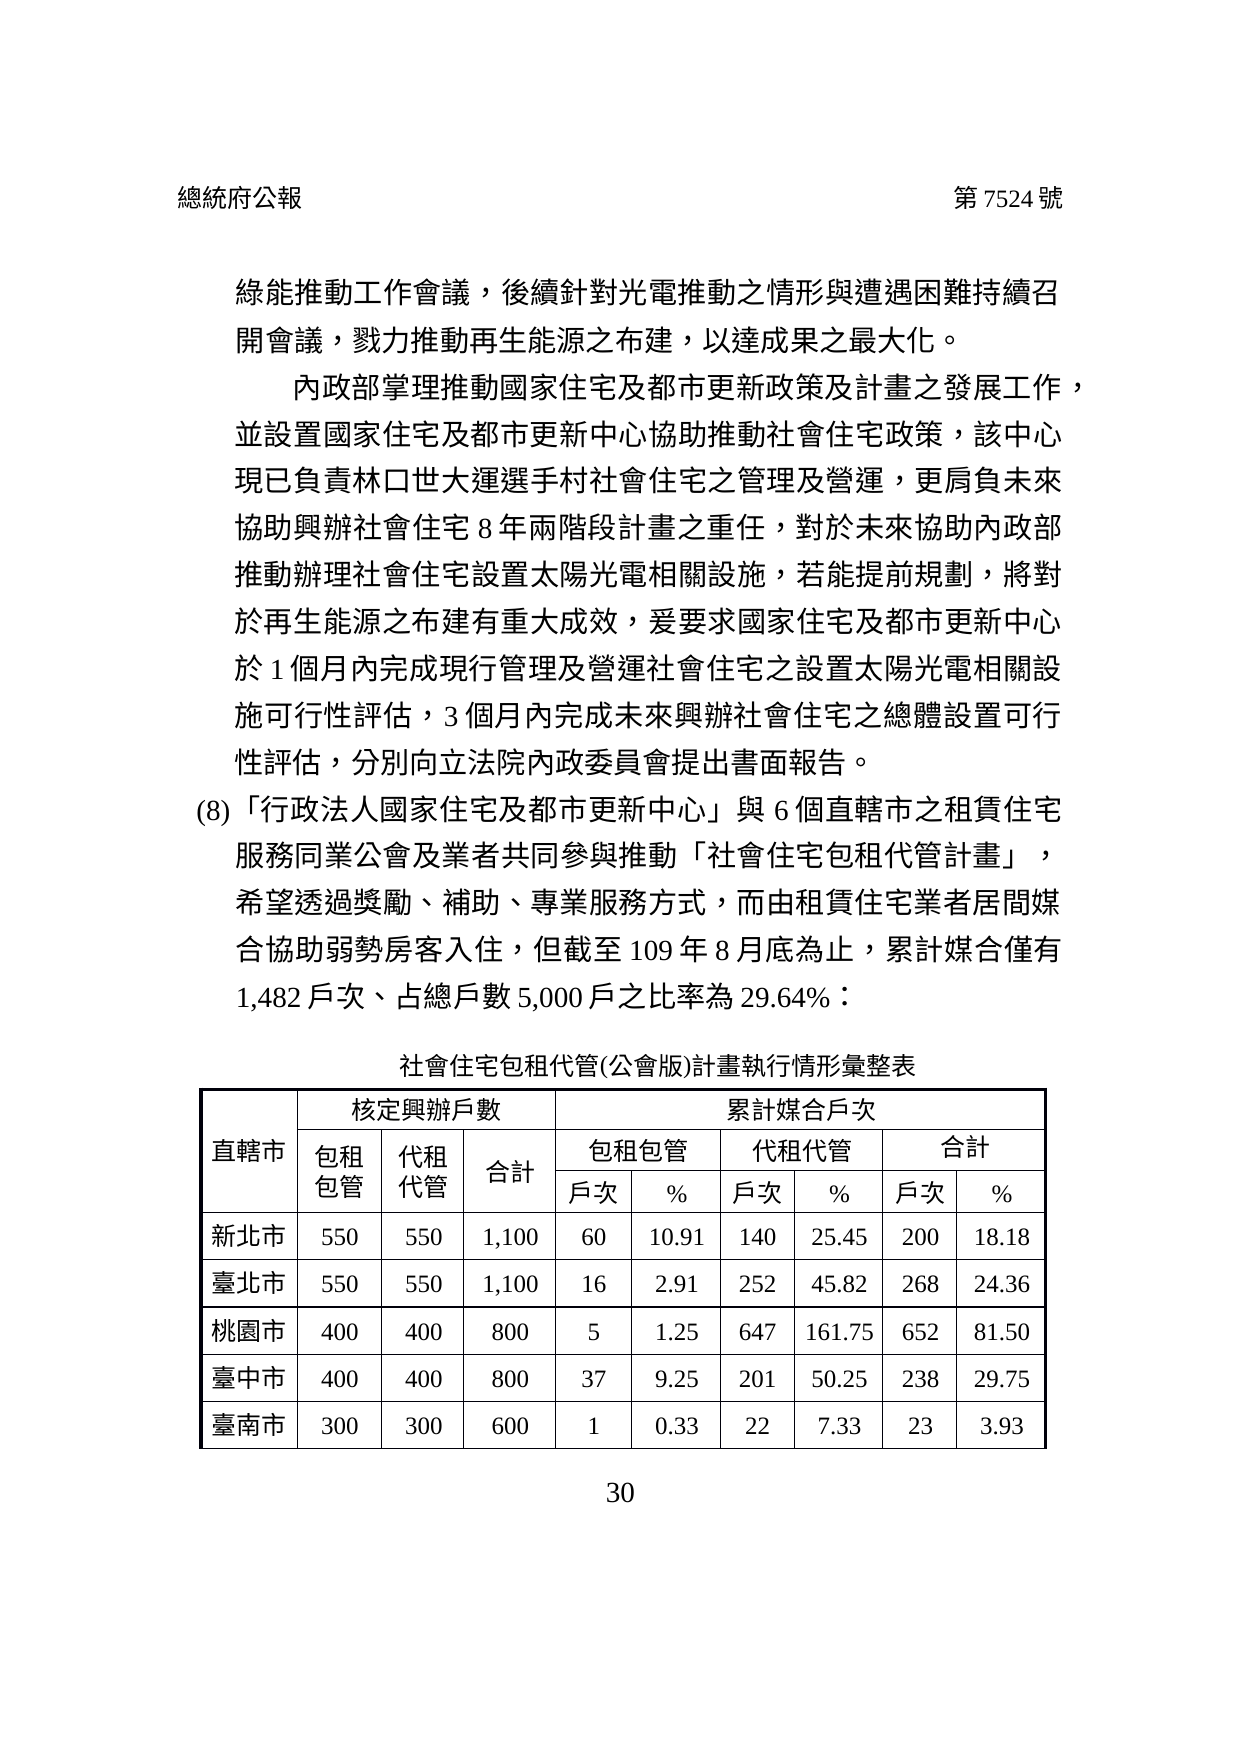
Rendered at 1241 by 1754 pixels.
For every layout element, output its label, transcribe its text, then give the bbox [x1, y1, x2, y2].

table_cell 戶次 [556, 1171, 631, 1212]
table_header 直轄市 [203, 1091, 297, 1212]
table_cell 252 [721, 1260, 794, 1306]
table_cell 550 [298, 1213, 381, 1259]
table_cell 550 [382, 1213, 463, 1259]
table_cell 1 [556, 1402, 631, 1448]
text (7) 依行政院107年8月15日召開之「地面型太陽光電推動辦理情形追蹤會議」會議決議，各部會由次長層級主持成立綠能推動工作小組，督辦轄下機關綠能推動業務，內政部業於107年9月28日、12月7日、108年3月6日、7月5日、109年8月5日召開5次綠能推動工作會議，後續針對光電推動之情形與遭遇困難持續召開會議，戮力推動再生能源之布建，以達成果之最大化。 [196, 266, 1063, 361]
table_cell 300 [382, 1402, 463, 1448]
table_cell 臺中市 [203, 1355, 297, 1401]
table_cell 300 [298, 1402, 381, 1448]
table_cell 652 [883, 1308, 956, 1354]
table_cell 800 [464, 1355, 555, 1401]
table_cell 2.91 [632, 1260, 720, 1306]
table_cell 1,100 [464, 1213, 555, 1259]
table_cell 合計 [464, 1130, 555, 1212]
table_cell 3.93 [957, 1402, 1044, 1448]
table_cell 臺北市 [203, 1260, 297, 1306]
table_header 核定興辦戶數 [298, 1091, 555, 1129]
table_cell 包租 包管 [298, 1130, 381, 1212]
table_cell 200 [883, 1213, 956, 1259]
table_cell 550 [298, 1260, 381, 1306]
table_cell 25.45 [795, 1213, 882, 1259]
table_cell 1.25 [632, 1308, 720, 1354]
table_cell 代租代管 [721, 1130, 882, 1170]
table_cell 400 [382, 1355, 463, 1401]
text 內政部掌理推動國家住宅及都市更新政策及計畫之發展工作，並設置國家住宅及都市更新中心協助推動社會住宅政策，該中心現已負責林口世大運選手村社會住宅之管理及營運，更肩負未來協助興辦社會住宅8年兩階段計畫之重任，對於未來協助內政部推動辦理社會住宅設置太陽光電相關設施，若能提前規劃，將對於再生能源之布建有重大成效，爰要求國家住宅及都市更新中心於1個月內完成現行管理及營運社會住宅之設置太陽光電相關設施可行性評估，3個月內完成未來興辦社會住宅之總體設置可行性評估，分別向立法院內政委員會提出書面報告。 [234, 361, 1063, 782]
table_cell 60 [556, 1213, 631, 1259]
table_header 累計媒合戶次 [556, 1091, 1044, 1129]
table_cell 10.91 [632, 1213, 720, 1259]
table_cell 合計 [883, 1130, 1044, 1170]
table_cell 238 [883, 1355, 956, 1401]
table_cell 9.25 [632, 1355, 720, 1401]
table_cell 400 [298, 1308, 381, 1354]
table_cell 24.36 [957, 1260, 1044, 1306]
table_cell 161.75 [795, 1308, 882, 1354]
table_cell 400 [382, 1308, 463, 1354]
table_cell 桃園市 [203, 1308, 297, 1354]
table_cell 81.50 [957, 1308, 1044, 1354]
table_cell 29.75 [957, 1355, 1044, 1401]
text (8)「行政法人國家住宅及都市更新中心」與6個直轄市之租賃住宅服務同業公會及業者共同參與推動「社會住宅包租代管計畫」，希望透過獎勵、補助、專業服務方式，而由租賃住宅業者居間媒合協助弱勢房客入住，但截至109年8月底為止，累計媒合僅有1,482戶次、占總戶數5,000戶之比率為29.64%： [196, 782, 1063, 1017]
table_cell 16 [556, 1260, 631, 1306]
table_cell 7.33 [795, 1402, 882, 1448]
table_cell 臺南市 [203, 1402, 297, 1448]
table_cell 45.82 [795, 1260, 882, 1306]
table_cell 647 [721, 1308, 794, 1354]
table_cell 201 [721, 1355, 794, 1401]
table_cell 800 [464, 1308, 555, 1354]
table_cell 戶次 [721, 1171, 794, 1212]
table_cell 代租 代管 [382, 1130, 463, 1212]
table_cell 23 [883, 1402, 956, 1448]
table_cell 戶次 [883, 1171, 956, 1212]
table_cell 22 [721, 1402, 794, 1448]
table_cell 包租包管 [556, 1130, 720, 1170]
table_cell 400 [298, 1355, 381, 1401]
table_cell 140 [721, 1213, 794, 1259]
table_cell 37 [556, 1355, 631, 1401]
text 社會住宅包租代管(公會版)計畫執行情形彙整表 [398, 1042, 1063, 1088]
table_cell 1,100 [464, 1260, 555, 1306]
table_cell % [795, 1171, 882, 1212]
table_cell % [957, 1171, 1044, 1212]
table_cell 18.18 [957, 1213, 1044, 1259]
table_cell 50.25 [795, 1355, 882, 1401]
table_cell 新北市 [203, 1213, 297, 1259]
table_cell 0.33 [632, 1402, 720, 1448]
table_cell 268 [883, 1260, 956, 1306]
table_cell 550 [382, 1260, 463, 1306]
table_cell 600 [464, 1402, 555, 1448]
table_cell 5 [556, 1308, 631, 1354]
table_cell % [632, 1171, 720, 1212]
